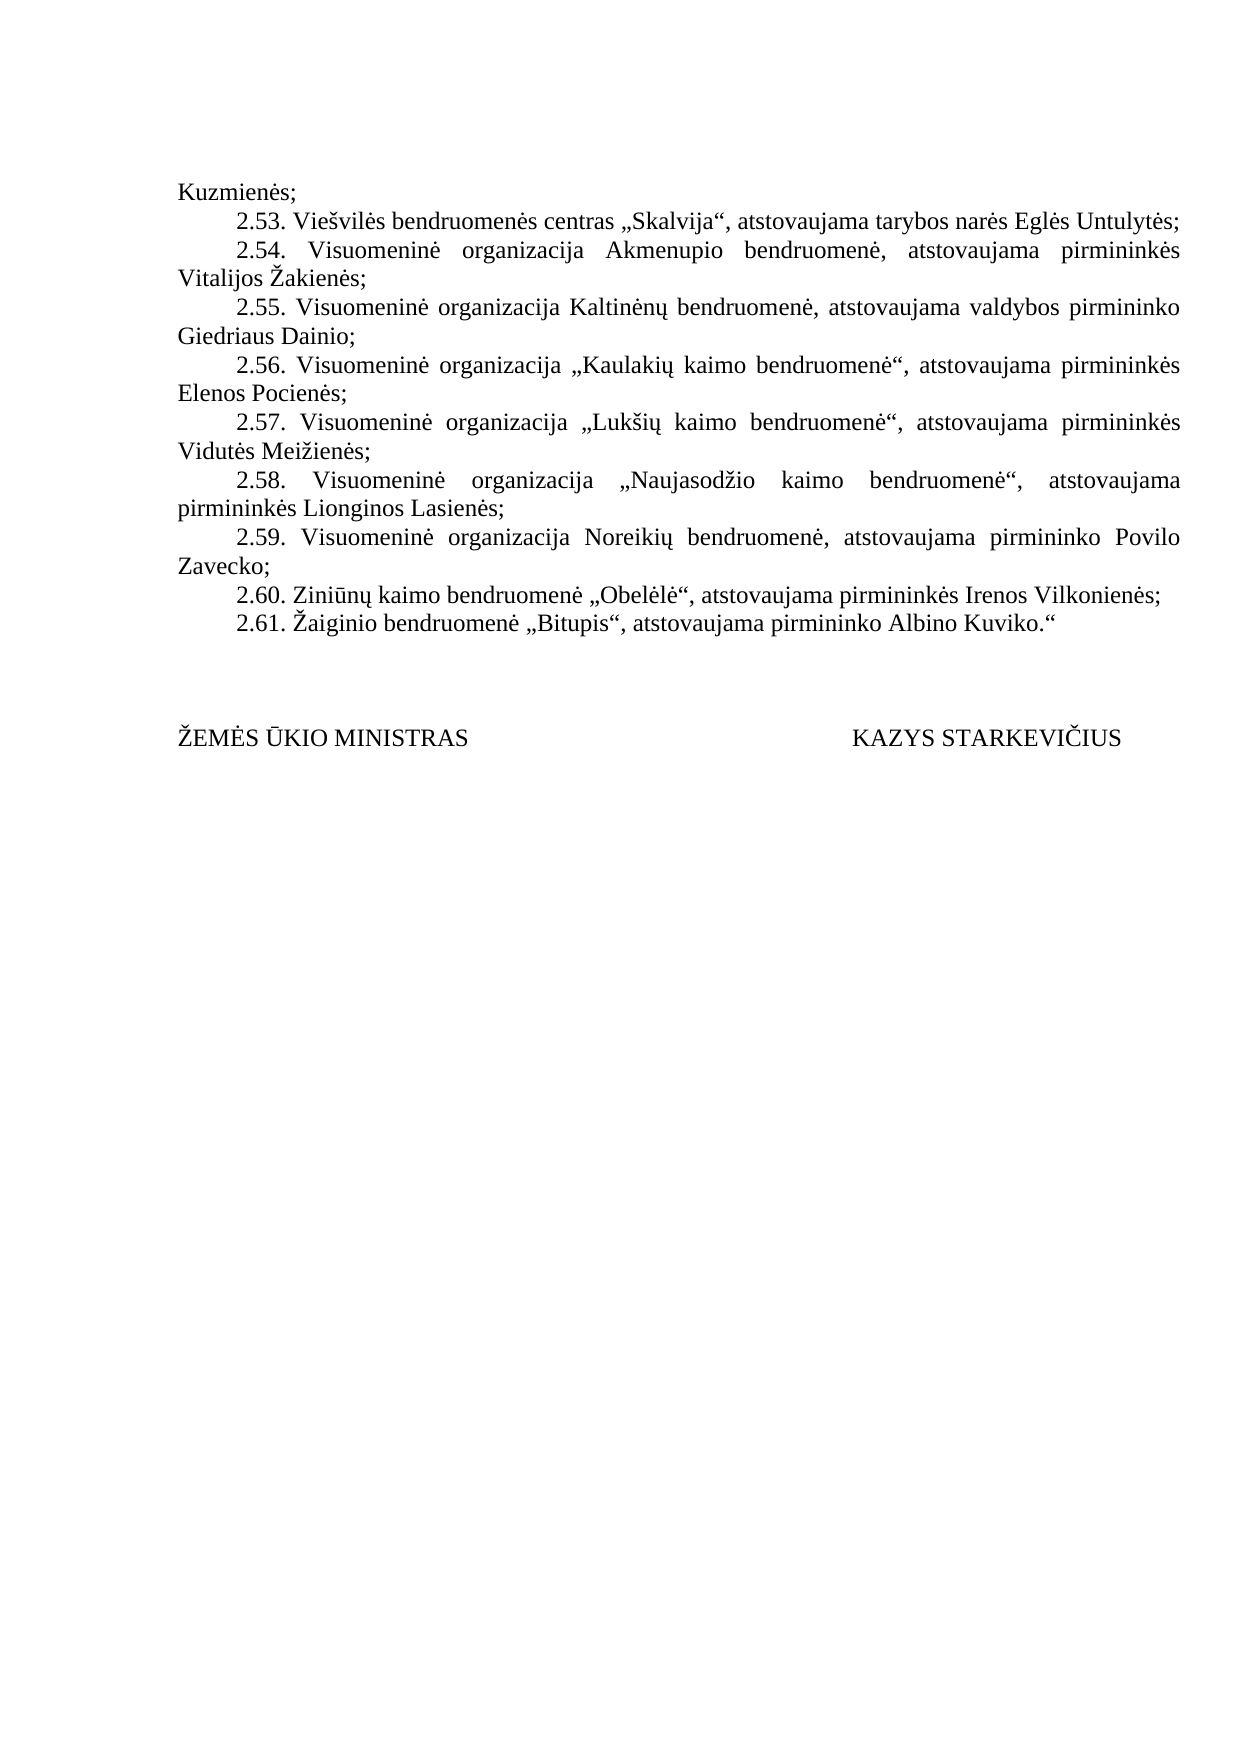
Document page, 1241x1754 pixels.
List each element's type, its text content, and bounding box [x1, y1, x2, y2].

text 2.55. Visuomeninė organizacija Kaltinėnų bendruomenė, atstovaujama valdybos pirmininko Giedriaus Dainio; [177, 292, 1181, 350]
text Žemės ūkio ministras Kazys Starkevičius [177, 723, 1181, 752]
text 2.61. Žaiginio bendruomenė „Bitupis“, atstovaujama pirmininko Albino Kuviko.“ [177, 608, 1181, 637]
text 2.60. Ziniūnų kaimo bendruomenė „Obelėlė“, atstovaujama pirmininkės Irenos Vilkonienės; [177, 580, 1181, 608]
text 2.53. Viešvilės bendruomenės centras „Skalvija“, atstovaujama tarybos narės Eglės Untulytės; [177, 206, 1181, 235]
text 2.54. Visuomeninė organizacija Akmenupio bendruomenė, atstovaujama pirmininkės Vitalijos Žakienės; [177, 235, 1181, 292]
text 2.56. Visuomeninė organizacija „Kaulakių kaimo bendruomenė“, atstovaujama pirmininkės Elenos Pocienės; [177, 350, 1181, 407]
text 2.59. Visuomeninė organizacija Noreikių bendruomenė, atstovaujama pirmininko Povilo Zavecko; [177, 522, 1181, 580]
text Kuzmienės; [177, 177, 1181, 206]
text 2.57. Visuomeninė organizacija „Lukšių kaimo bendruomenė“, atstovaujama pirmininkės Vidutės Meižienės; [177, 407, 1181, 465]
text 2.58. Visuomeninė organizacija „Naujasodžio kaimo bendruomenė“, atstovaujama pirmininkės Lionginos Lasienės; [177, 465, 1181, 522]
